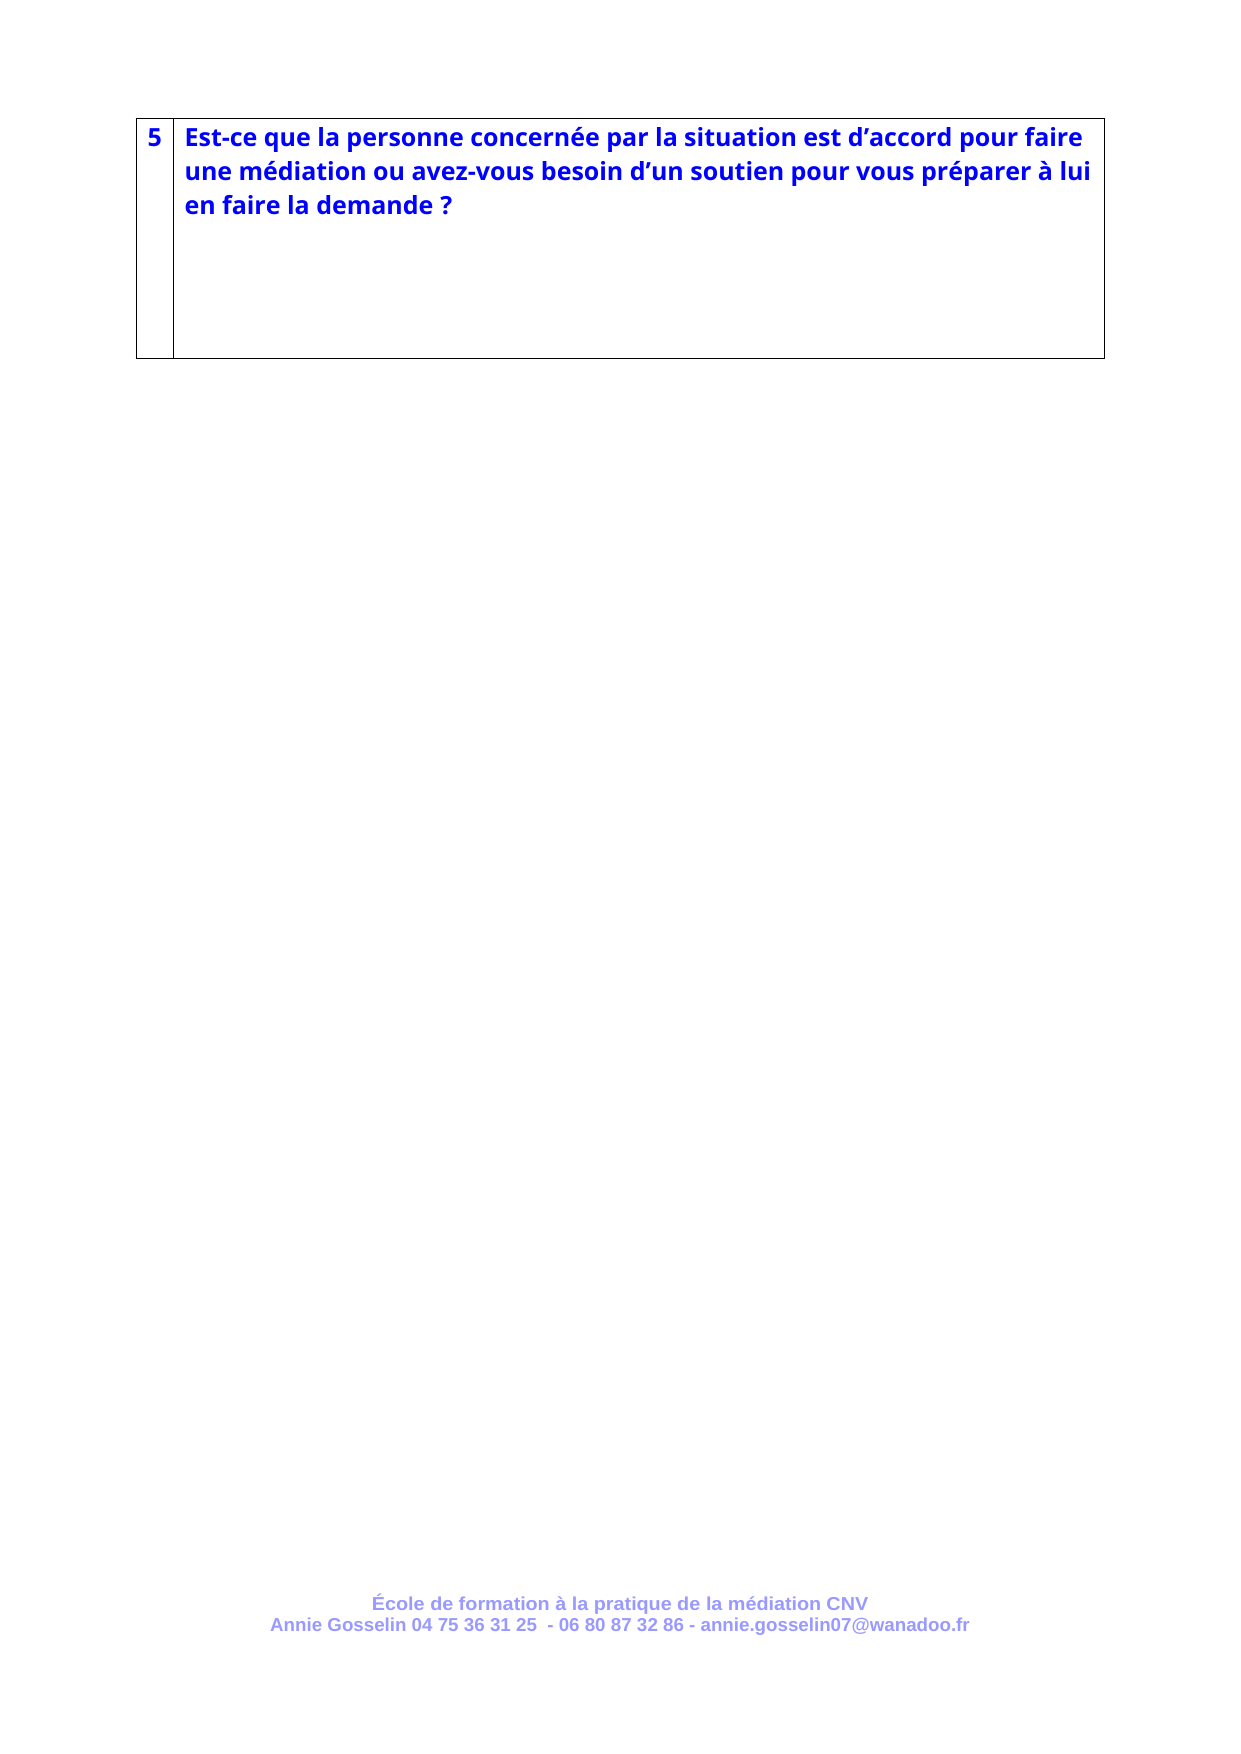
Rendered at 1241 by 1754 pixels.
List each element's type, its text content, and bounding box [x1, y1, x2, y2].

table_cell 5 [137, 119, 173, 358]
table_cell Est-ce que la personne concernée par la situation est d’accord pour faire une médiation ou avez-vous besoin d’un soutien pour vous préparer à lui en faire la demande ? [174, 119, 1104, 358]
